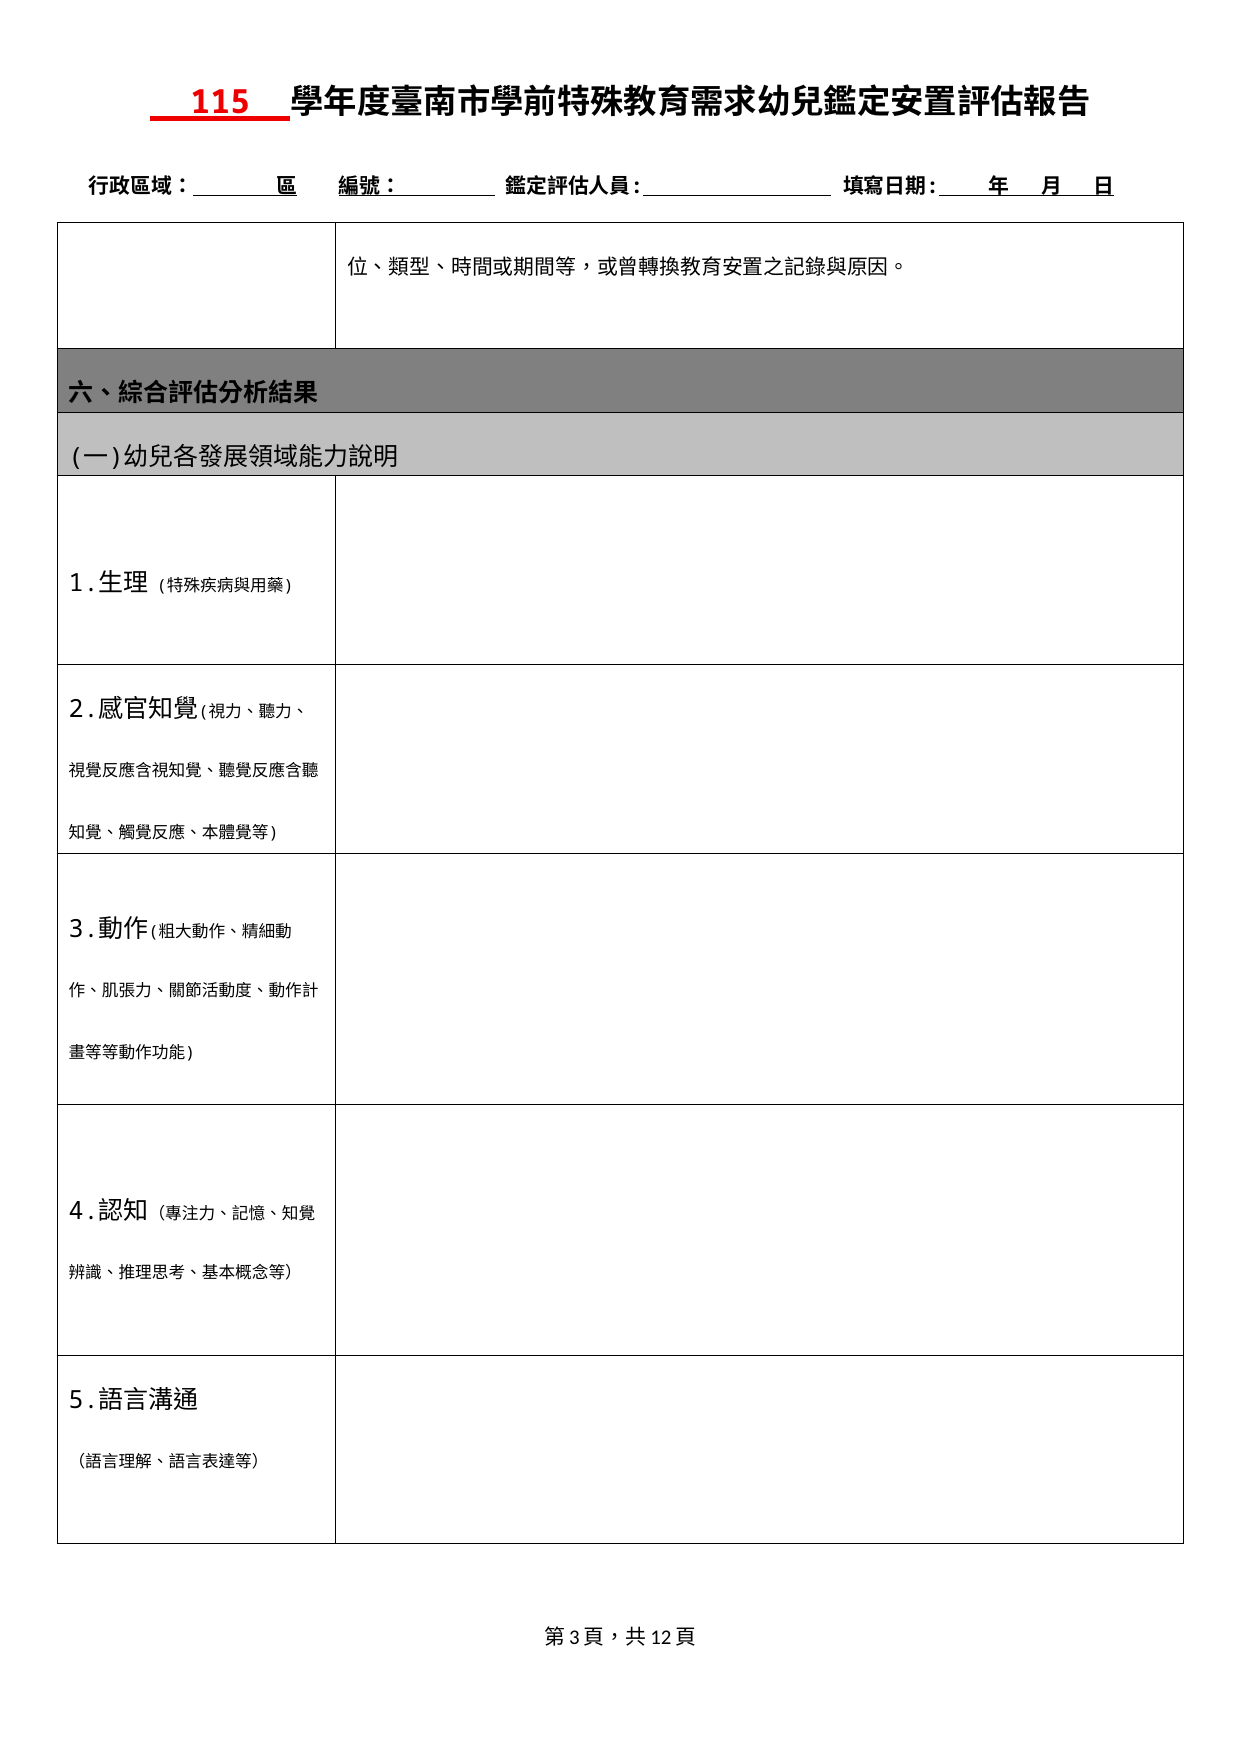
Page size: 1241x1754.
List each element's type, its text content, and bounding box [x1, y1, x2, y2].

table_cell 六、綜合評估分析結果 [58, 349, 1183, 412]
table_cell [336, 854, 1183, 1103]
table_cell 位、類型、時間或期間等，或曾轉換教育安置之記錄與原因。 [336, 223, 1183, 348]
table_cell [336, 1356, 1183, 1543]
table_cell [58, 223, 335, 348]
table_cell [336, 665, 1183, 852]
table_cell 3.動作(粗大動作、精細動作、肌張力、關節活動度、動作計畫等等動作功能) [58, 854, 335, 1103]
table_cell [336, 476, 1183, 664]
table_cell 2.感官知覺(視力、聽力、視覺反應含視知覺、聽覺反應含聽知覺、觸覺反應、本體覺等) [58, 665, 335, 852]
table_cell 4.認知（專注力、記憶、知覺辨識、推理思考、基本概念等） [58, 1105, 335, 1354]
table_cell 5.語言溝通 （語言理解、語言表達等） [58, 1356, 335, 1543]
table_cell [336, 1105, 1183, 1354]
table_cell 1.生理 (特殊疾病與用藥) [58, 476, 335, 664]
table_cell (一)幼兒各發展領域能力說明 [58, 413, 1183, 475]
